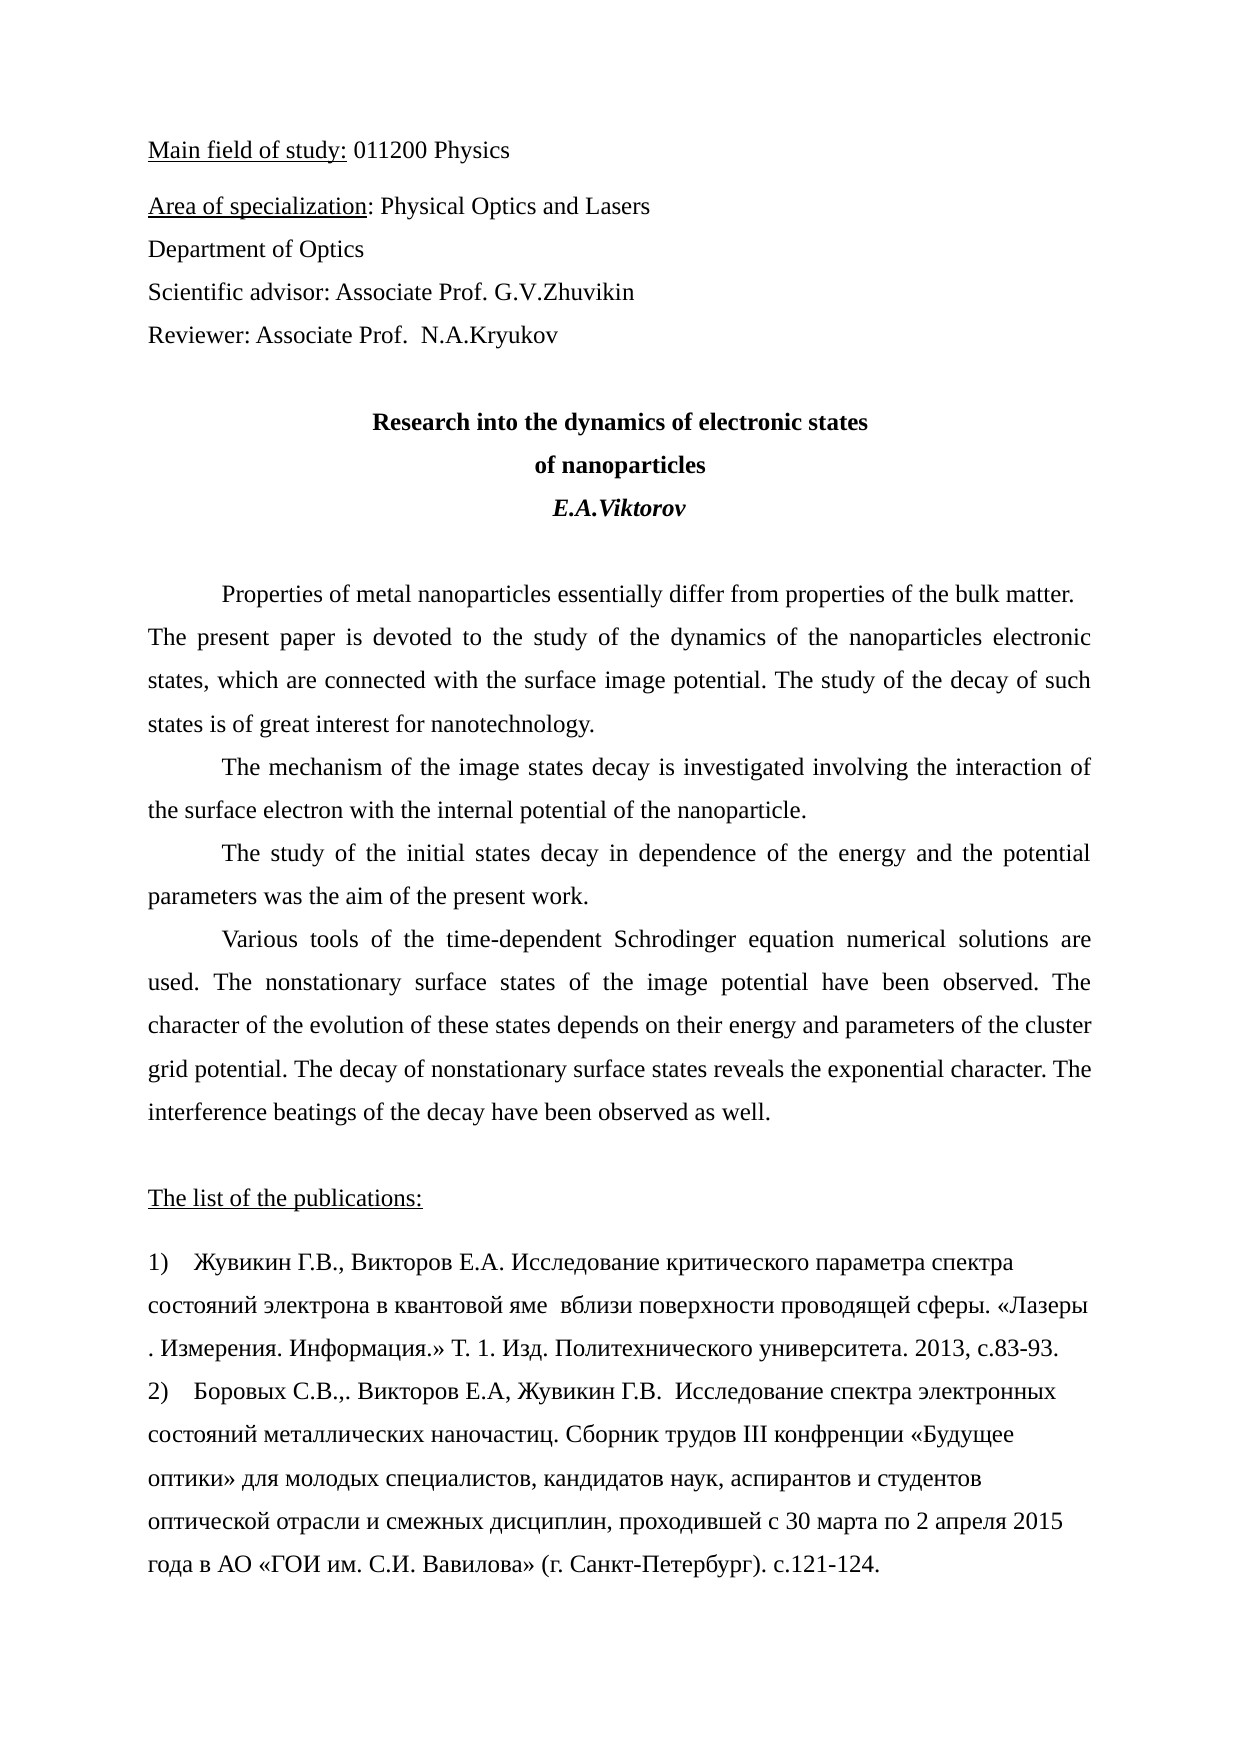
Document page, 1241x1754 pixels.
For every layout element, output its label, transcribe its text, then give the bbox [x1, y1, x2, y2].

list E.A.Viktorov [148, 493, 1092, 522]
text Properties of metal nanoparticles essentially differ from properties of the bulk matter. [148, 579, 1092, 608]
text The study of the initial states decay in dependence of the energy and the potential parameters was the aim of the present work. [148, 838, 1092, 910]
text of nanoparticles [148, 450, 1092, 479]
text 2) Боровых С.В.,. Викторов Е.А, Жувикин Г.В. Исследование спектра электронных состояний металлических наночастиц. Сборник трудов III конфренции «Будущее оптики» для молодых специалистов, кандидатов наук, аспирантов и студентов оптической отрасли и смежных дисциплин, проходившей с 30 марта по 2 апреля 2015 года в АО «ГОИ им. С.И. Вавилова» (г. Санкт-Петербург). c.121-124. [148, 1376, 1092, 1578]
text Various tools of the time-dependent Schrodinger equation numerical solutions are used. The nonstationary surface states of the image potential have been observed. The character of the evolution of these states depends on their energy and parameters of the cluster grid potential. The decay of nonstationary surface states reveals the exponential character. The interference beatings of the decay have been observed as well. [148, 924, 1092, 1126]
text 1) Жувикин Г.В., Викторов Е.А. Исследование критического параметра спектра состояний электрона в квантовой яме вблизи поверхности проводящей сферы. «Лазеры . Измерения. Информация.» T. 1. Изд. Политехнического университета. 2013, с.83-93. [148, 1247, 1092, 1362]
text The list of the publications: [148, 1183, 1092, 1212]
subtitle Main field of study: 011200 Physics [148, 136, 1092, 164]
text Department of Optics [148, 234, 1092, 263]
text The present paper is devoted to the study of the dynamics of the nanoparticles electronic states, which are connected with the surface image potential. The study of the decay of such states is of great interest for nanotechnology. [148, 622, 1092, 737]
text Research into the dynamics of electronic states [148, 407, 1092, 436]
text Area of specialization: Physical Optics and Lasers [148, 191, 1092, 220]
text Scientific advisor: Associate Prof. G.V.Zhuvikin [148, 277, 1092, 306]
text Reviewer: Associate Prof. N.A.Kryukov [148, 321, 1092, 349]
text The mechanism of the image states decay is investigated involving the interaction of the surface electron with the internal potential of the nanoparticle. [148, 752, 1092, 824]
